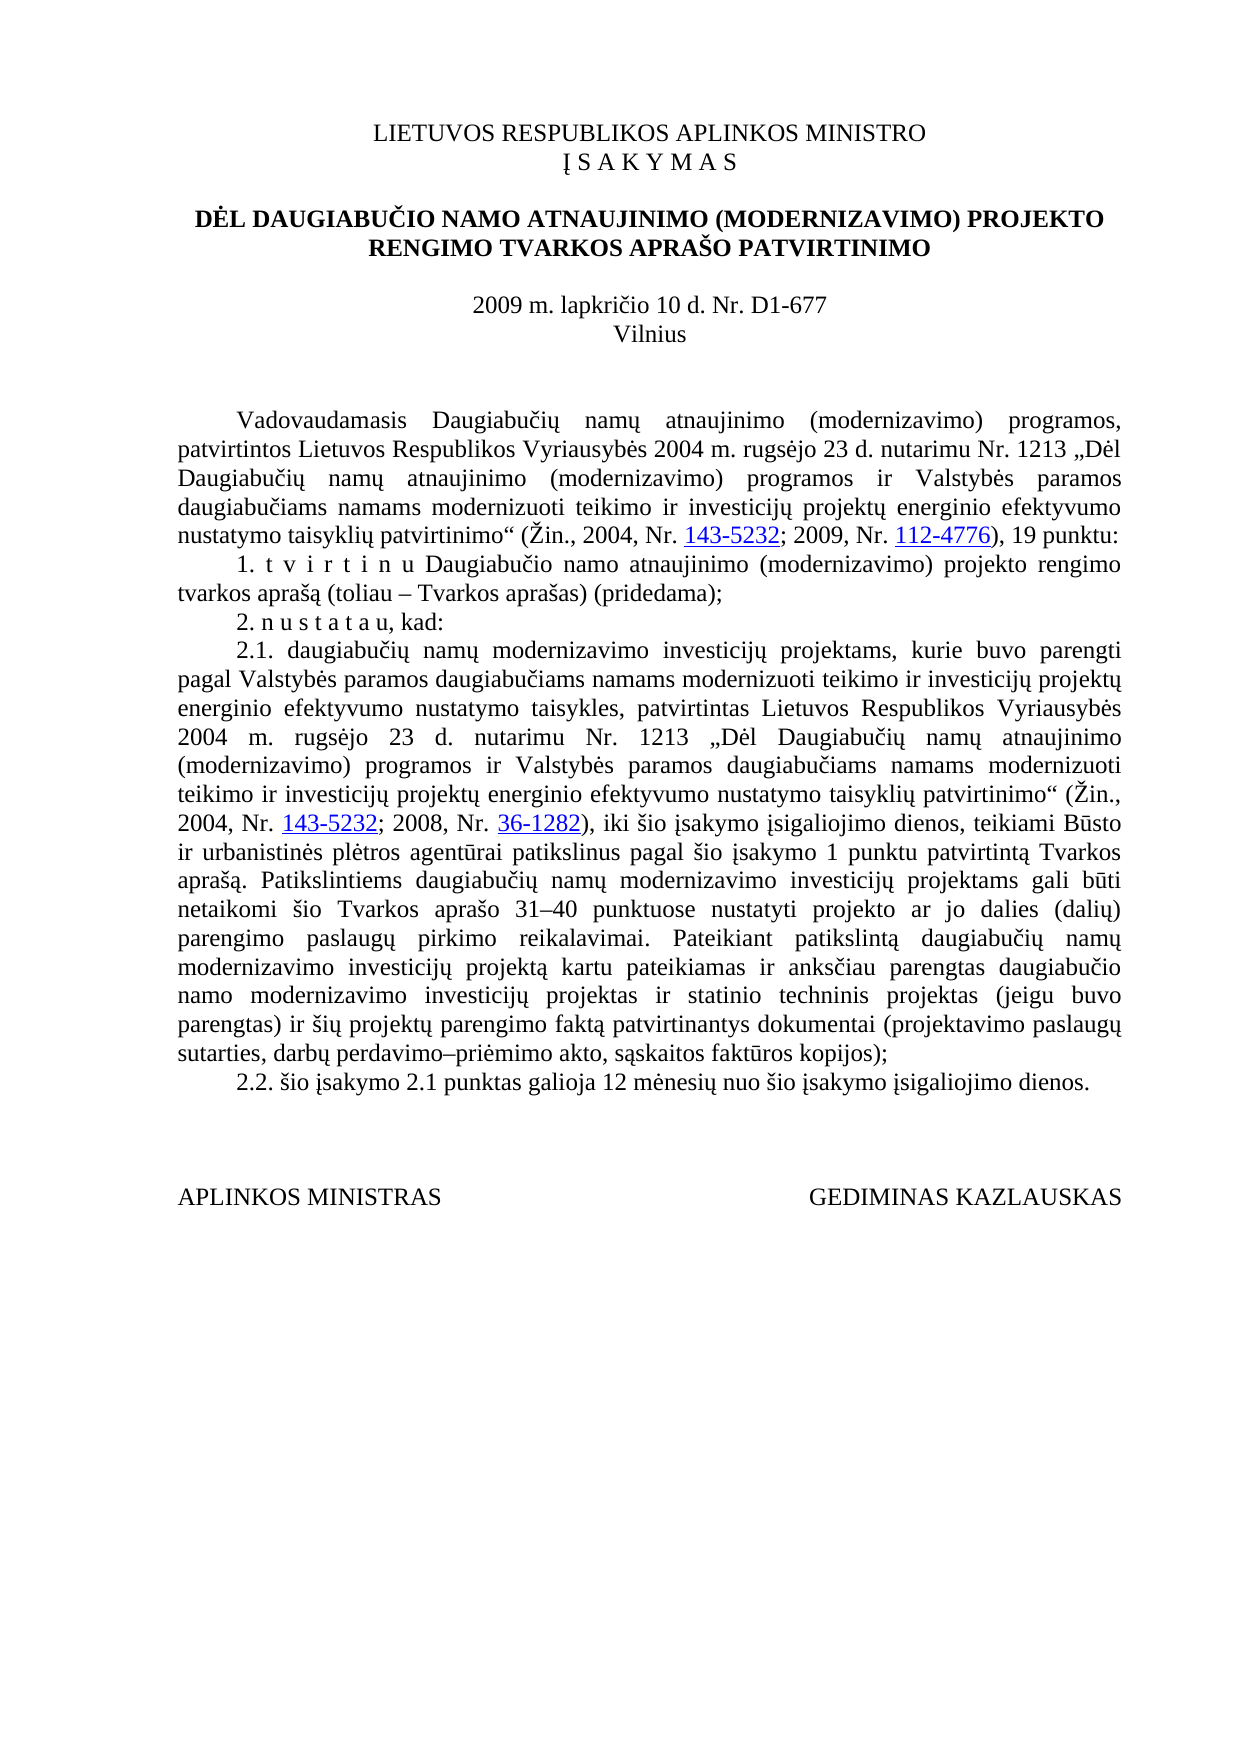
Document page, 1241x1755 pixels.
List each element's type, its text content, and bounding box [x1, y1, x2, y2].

text 2. n u s t a t a u, kad: [177, 607, 1122, 636]
text Į S A K Y M A S [177, 147, 1122, 176]
text 2.2. šio įsakymo 2.1 punktas galioja 12 mėnesių nuo šio įsakymo įsigaliojimo dienos. [177, 1067, 1122, 1096]
text LIETUVOS RESPUBLIKOS APLINKOS MINISTRO [177, 118, 1122, 147]
text Vilnius [177, 319, 1122, 348]
text 1. t v i r t i n u Daugiabučio namo atnaujinimo (modernizavimo) projekto rengimo tvarkos aprašą (toliau – Tvarkos aprašas) (pridedama); [177, 549, 1122, 607]
text Vadovaudamasis Daugiabučių namų atnaujinimo (modernizavimo) programos, patvirtintos Lietuvos Respublikos Vyriausybės 2004 m. rugsėjo 23 d. nutarimu Nr. 1213 „Dėl Daugiabučių namų atnaujinimo (modernizavimo) programos ir Valstybės paramos daugiabučiams namams modernizuoti teikimo ir investicijų projektų energinio efektyvumo nustatymo taisyklių patvirtinimo“ (Žin., 2004, Nr. 143-5232; 2009, Nr. 112-4776), 19 punktu: [177, 406, 1122, 549]
text DĖL DAUGIABUČIO NAMO ATNAUJINIMO (MODERNIZAVIMO) projekto RENGIMO TVARKOS APRAŠO PATVIRTINIMO [177, 204, 1122, 262]
text 2009 m. lapkričio 10 d. Nr. D1-677 [177, 291, 1122, 319]
text 2.1. daugiabučių namų modernizavimo investicijų projektams, kurie buvo parengti pagal Valstybės paramos daugiabučiams namams modernizuoti teikimo ir investicijų projektų energinio efektyvumo nustatymo taisykles, patvirtintas Lietuvos Respublikos Vyriausybės 2004 m. rugsėjo 23 d. nutarimu Nr. 1213 „Dėl Daugiabučių namų atnaujinimo (modernizavimo) programos ir Valstybės paramos daugiabučiams namams modernizuoti teikimo ir investicijų projektų energinio efektyvumo nustatymo taisyklių patvirtinimo“ (Žin., 2004, Nr. 143-5232; 2008, Nr. 36-1282), iki šio įsakymo įsigaliojimo dienos, teikiami Būsto ir urbanistinės plėtros agentūrai patikslinus pagal šio įsakymo 1 punktu patvirtintą Tvarkos aprašą. Patikslintiems daugiabučių namų modernizavimo investicijų projektams gali būti netaikomi šio Tvarkos aprašo 31–40 punktuose nustatyti projekto ar jo dalies (dalių) parengimo paslaugų pirkimo reikalavimai. Pateikiant patikslintą daugiabučių namų modernizavimo investicijų projektą kartu pateikiamas ir anksčiau parengtas daugiabučio namo modernizavimo investicijų projektas ir statinio techninis projektas (jeigu buvo parengtas) ir šių projektų parengimo faktą patvirtinantys dokumentai (projektavimo paslaugų sutarties, darbų perdavimo–priėmimo akto, sąskaitos faktūros kopijos); [177, 636, 1122, 1067]
text Aplinkos ministras Gediminas Kazlauskas [177, 1182, 1122, 1211]
